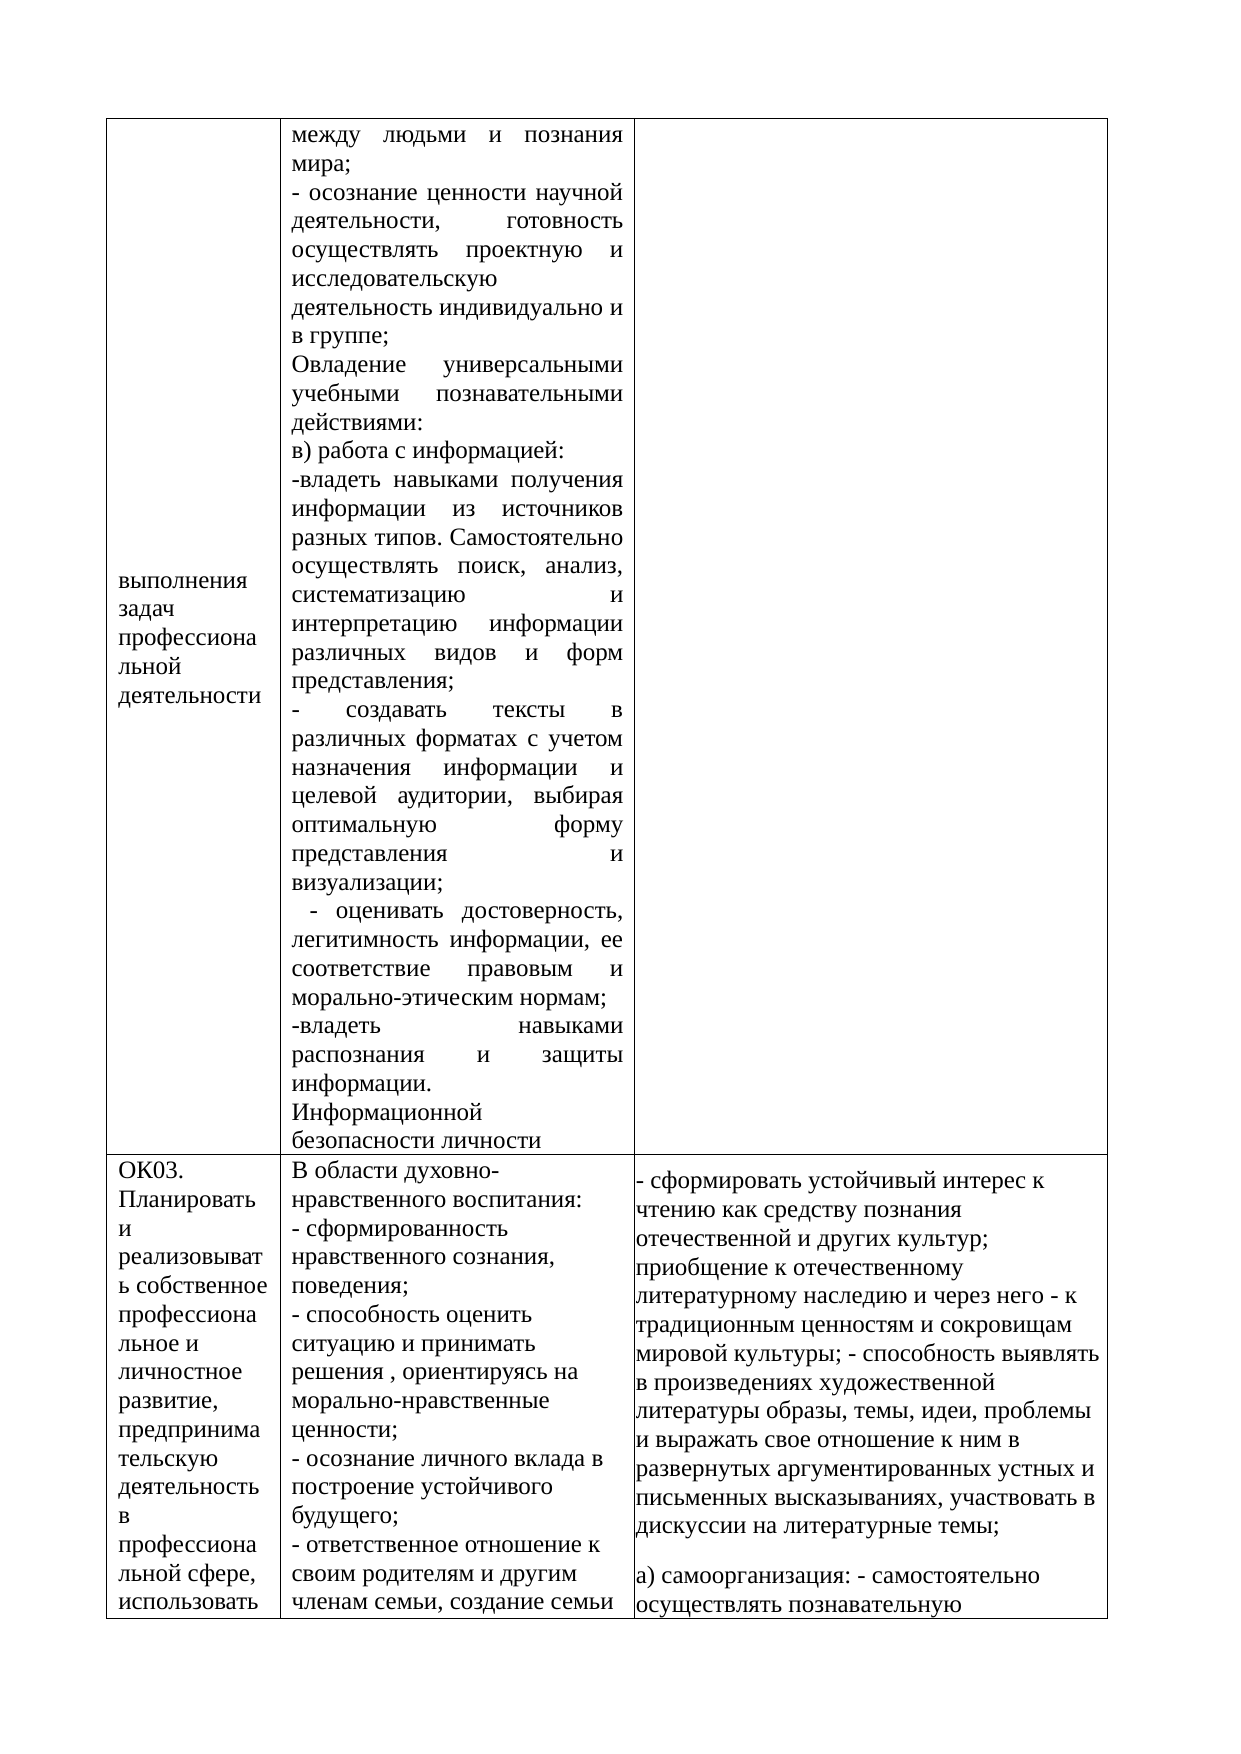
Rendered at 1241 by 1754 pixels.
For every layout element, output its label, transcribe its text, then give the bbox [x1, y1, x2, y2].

table_cell выполнения задач профессиональной деятельности [107, 119, 280, 1154]
table_cell - сформировать устойчивый интерес к чтению как средству познания отечественной и других культур; приобщение к отечественному литературному наследию и через него - к традиционным ценностям и сокровищам мировой культуры; - способность выявлять в произведениях художественной литературы образы, темы, идеи, проблемы и выражать свое отношение к ним в развернутых аргументированных устных и письменных высказываниях, участвовать в дискуссии на литературные темы; а) самоорганизация: - самостоятельно осуществлять познавательную [635, 1155, 1107, 1618]
table_cell [635, 119, 1107, 1154]
table_cell между людьми и познания мира; - осознание ценности научной деятельности, готовность осуществлять проектную и исследовательскую деятельность индивидуально и в группе; Овладение универсальными учебными познавательными действиями: в) работа с информацией: -владеть навыками получения информации из источников разных типов. Самостоятельно осуществлять поиск, анализ, систематизацию и интерпретацию информации различных видов и форм представления; - создавать тексты в различных форматах с учетом назначения информации и целевой аудитории, выбирая оптимальную форму представления и визуализации; - оценивать достоверность, легитимность информации, ее соответствие правовым и морально-этическим нормам; -владеть навыками распознания и защиты информации. Информационной безопасности личности [281, 119, 634, 1154]
table_cell ОК03. Планировать и реализовывать собственное профессиональное и личностное развитие, предпринимательскую деятельность в профессиональной сфере, использовать [107, 1155, 280, 1618]
table_cell В области духовно-нравственного воспитания: - сформированность нравственного сознания, поведения; - способность оценить ситуацию и принимать решения , ориентируясь на морально-нравственные ценности; - осознание личного вклада в построение устойчивого будущего; - ответственное отношение к своим родителям и другим членам семьи, создание семьи [281, 1155, 634, 1618]
